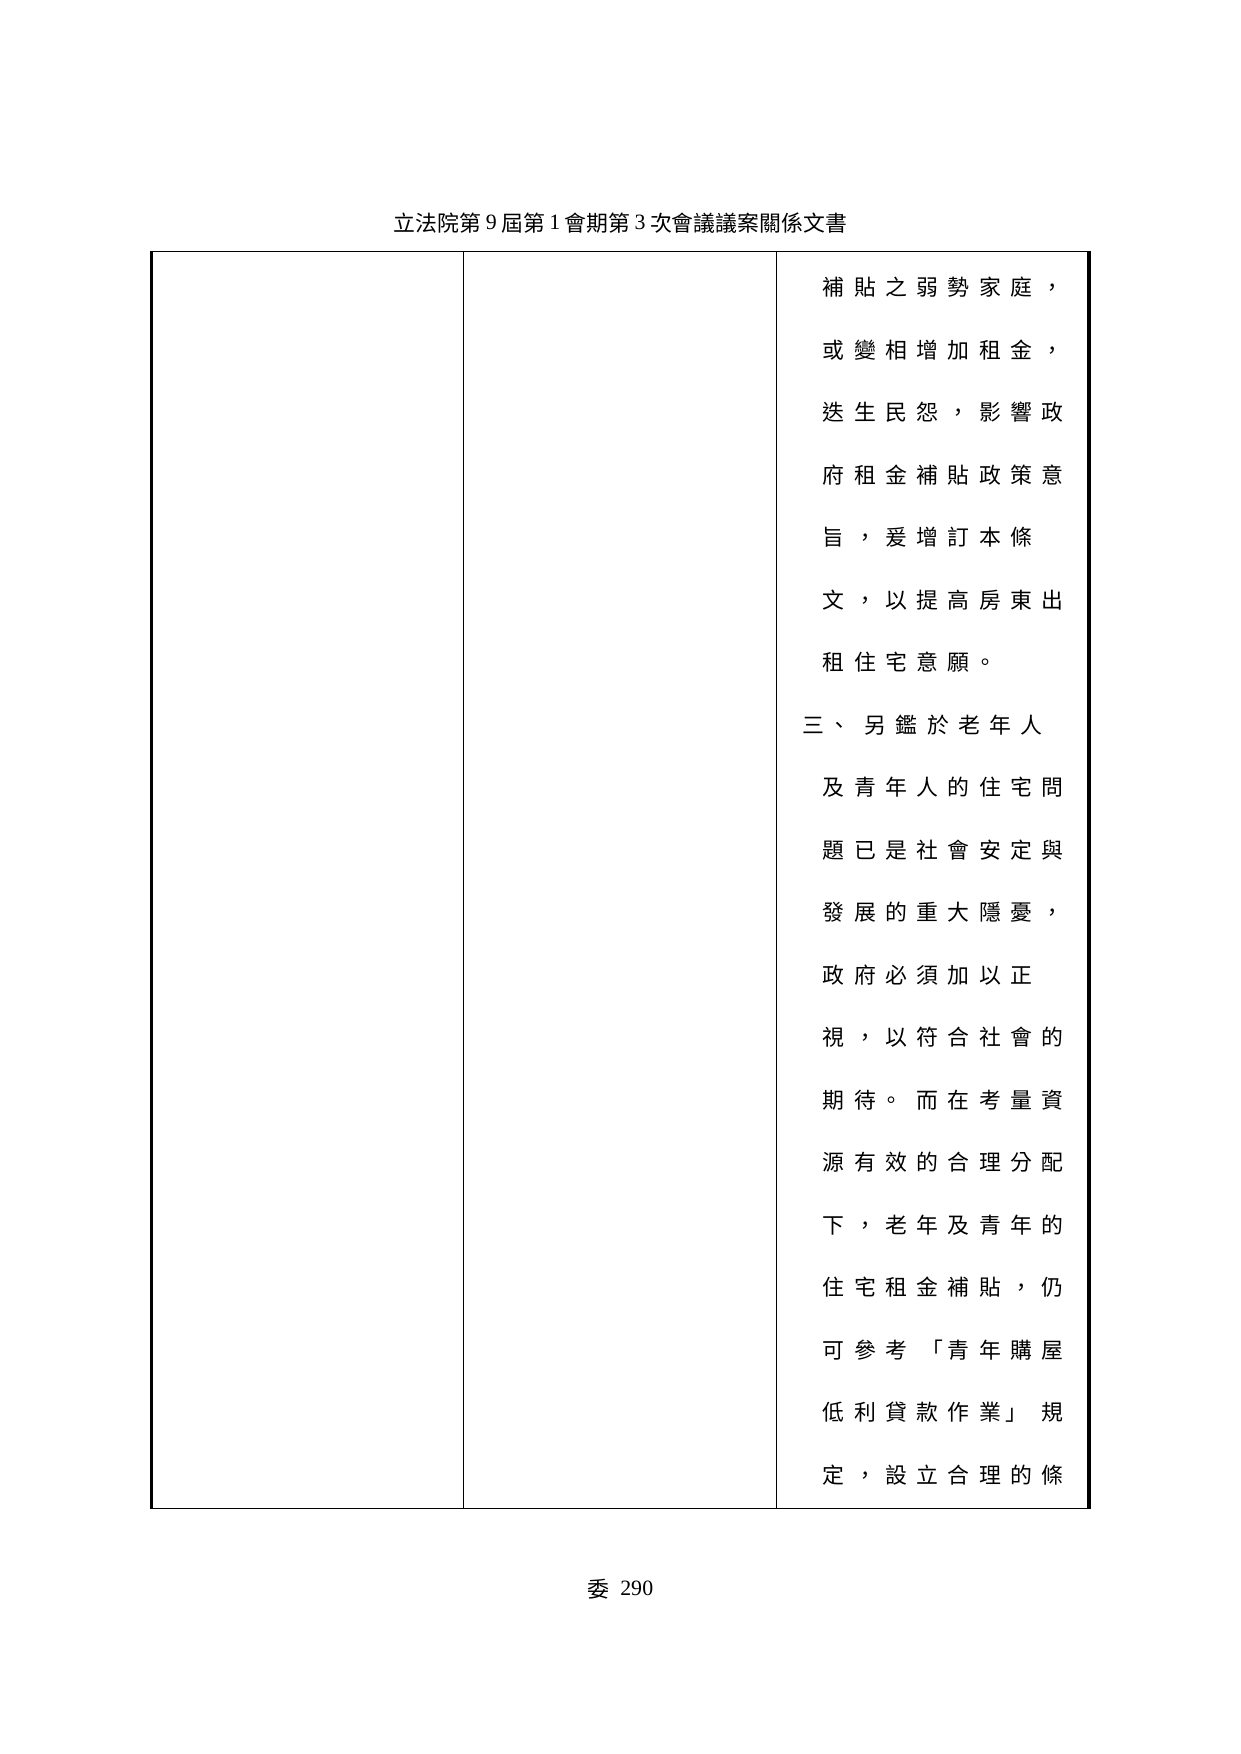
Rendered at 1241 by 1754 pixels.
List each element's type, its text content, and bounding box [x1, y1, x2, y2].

table_cell 補貼之弱勢家庭，或變相增加租金，迭生民怨，影響政府租金補貼政策意旨，爰增訂本條文，以提高房東出租住宅意願。 三、另鑑於老年人及青年人的住宅問題已是社會安定與發展的重大隱憂，政府必須加以正視，以符合社會的期待。而在考量資源有效的合理分配下，老年及青年的住宅租金補貼，仍可參考「青年購屋低利貸款作業」規定，設立合理的條 [777, 252, 1087, 1508]
table_cell [153, 252, 463, 1508]
table_cell [464, 252, 776, 1508]
